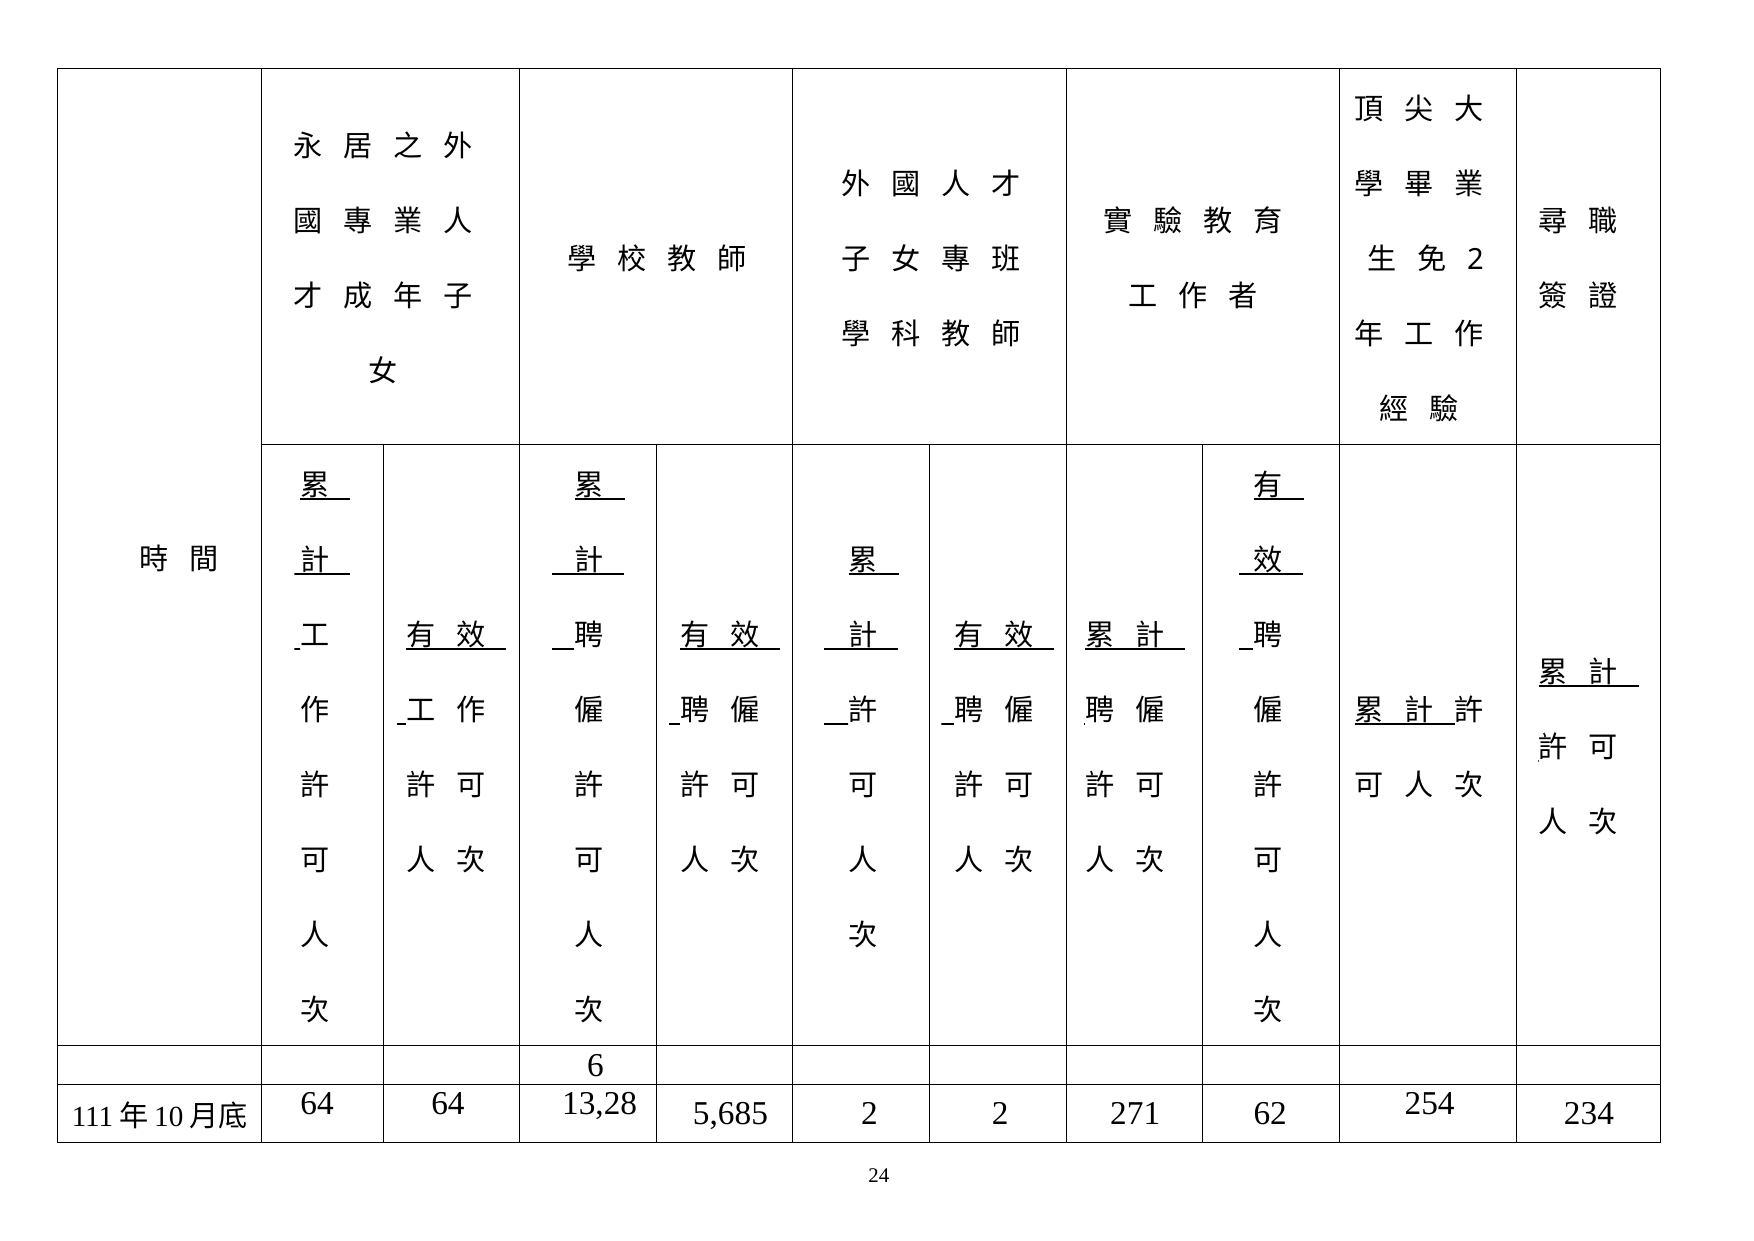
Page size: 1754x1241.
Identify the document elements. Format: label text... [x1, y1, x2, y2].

table_cell 有效工作許可人次 [384, 445, 519, 1045]
table_cell [1340, 1046, 1516, 1084]
table_cell 2 [793, 1085, 929, 1142]
table_cell 234 [1517, 1085, 1660, 1142]
table_header 實驗教育工作者 [1067, 69, 1339, 444]
table_cell [1067, 1046, 1202, 1084]
table_cell 111年10月底 [58, 1085, 261, 1142]
table_cell 64 [384, 1085, 519, 1142]
table_cell 254 [1340, 1085, 1516, 1142]
table_cell 5,685 [657, 1085, 792, 1142]
table_cell [793, 1046, 929, 1084]
table_header 學校教師 [520, 69, 792, 444]
table_cell 6 [520, 1046, 656, 1084]
table_cell 累計許可人次 [1517, 445, 1660, 1045]
table_cell [930, 1046, 1066, 1084]
table_cell [58, 1046, 261, 1084]
table_cell 62 [1203, 1085, 1339, 1142]
table_cell 累計工作許可人次 [262, 445, 383, 1045]
table_cell 64 [262, 1085, 383, 1142]
table_cell 271 [1067, 1085, 1202, 1142]
table_cell 累計許可人次 [793, 445, 929, 1045]
table_header 時間 [58, 69, 261, 1045]
table_cell 有效聘僱許可人次 [657, 445, 792, 1045]
table_header 外國人才子女專班學科教師 [793, 69, 1066, 444]
table_header 頂尖大學畢業生免2年工作經驗 [1340, 69, 1516, 444]
table_cell 累計聘僱許可人次 [1067, 445, 1202, 1045]
table_cell 累計聘僱許可人次 [520, 445, 656, 1045]
table_header 永居之外國專業人才成年子女 [262, 69, 519, 444]
table_cell [1517, 1046, 1660, 1084]
table_cell [384, 1046, 519, 1084]
table_header 尋職簽證 [1517, 69, 1660, 444]
table_cell 13,28 [520, 1085, 656, 1142]
table_cell 2 [930, 1085, 1066, 1142]
table_cell [262, 1046, 383, 1084]
table_cell [657, 1046, 792, 1084]
table_cell 累計許可人次 [1340, 445, 1516, 1045]
table_cell 有效聘僱許可人次 [1203, 445, 1339, 1045]
table_cell [1203, 1046, 1339, 1084]
table_cell 有效聘僱許可人次 [930, 445, 1066, 1045]
